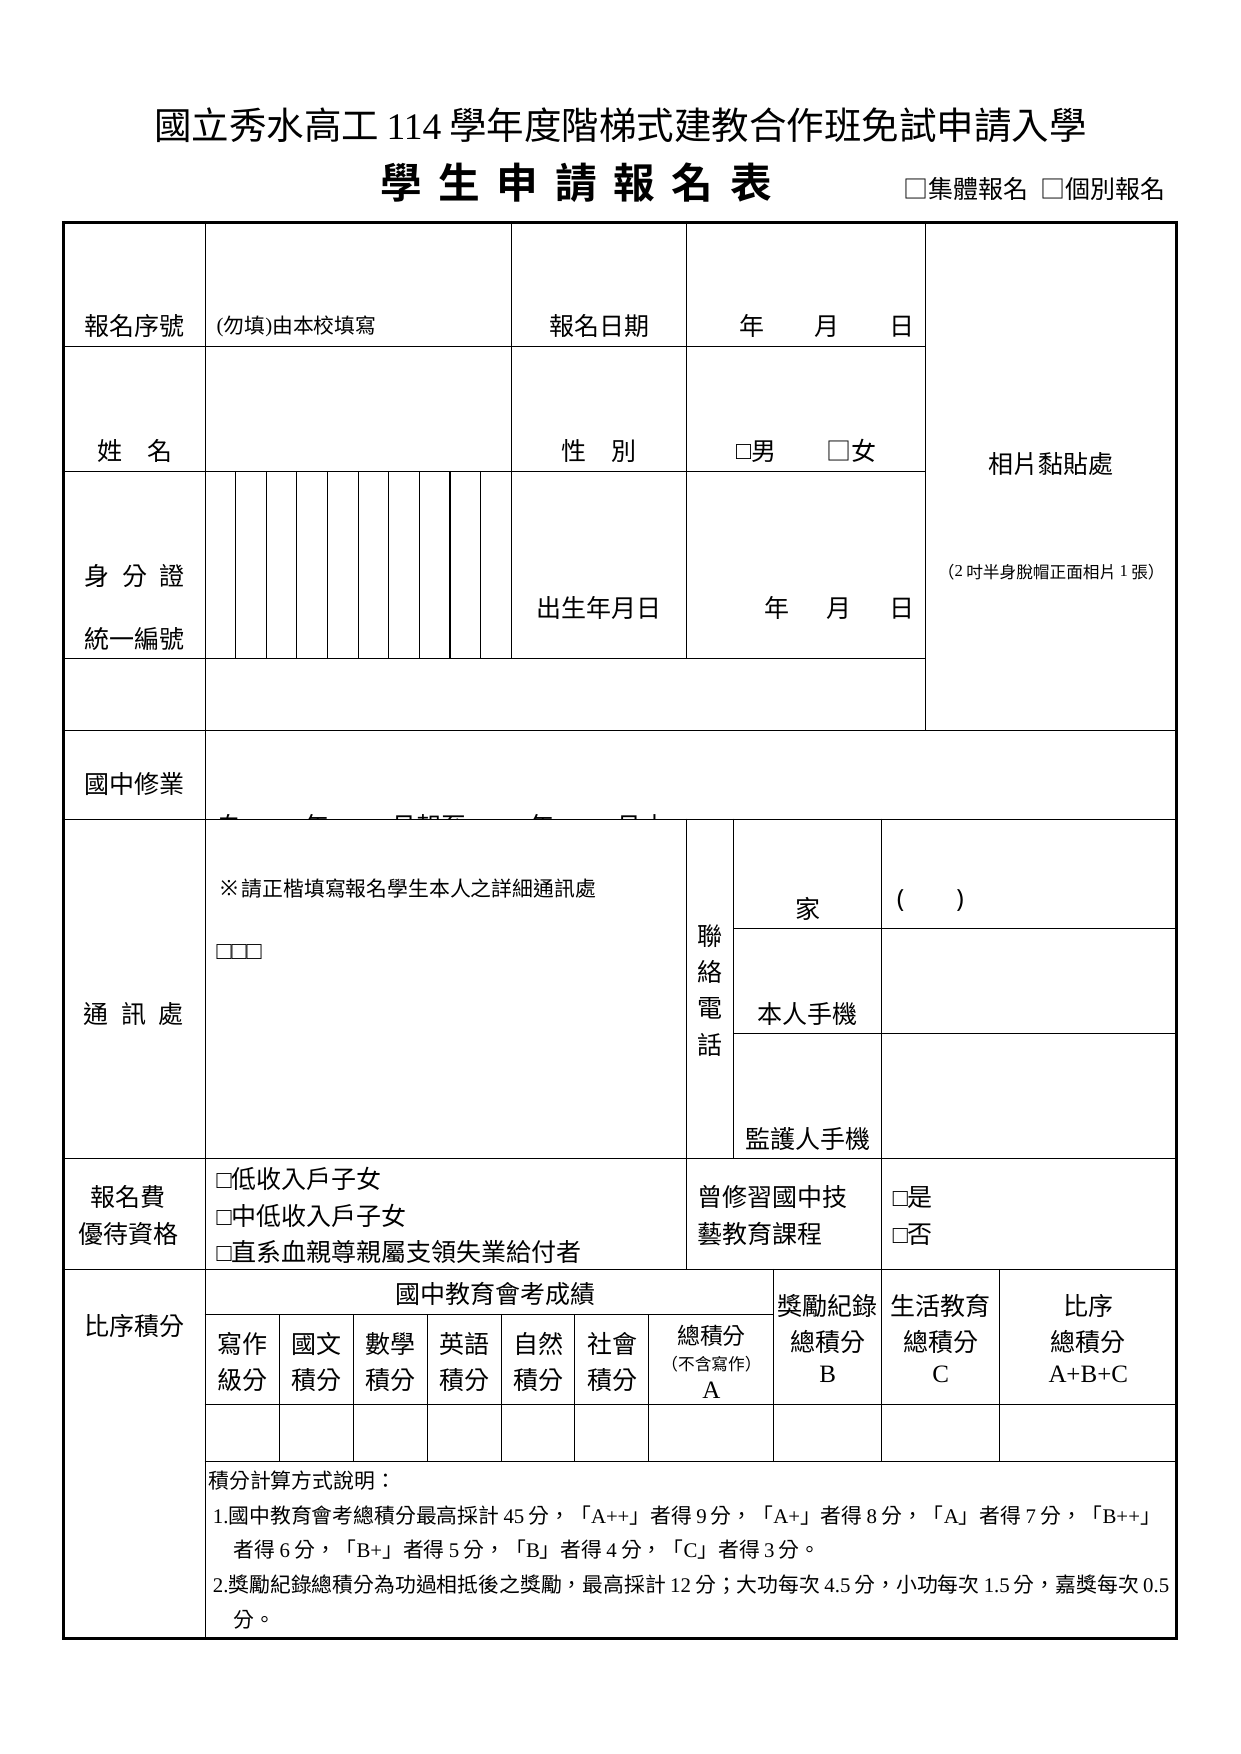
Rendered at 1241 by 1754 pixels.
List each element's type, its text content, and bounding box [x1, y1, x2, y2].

table_cell 監護人手機 [734, 1034, 881, 1158]
table_cell 獎勵紀錄總積分 B [774, 1270, 881, 1404]
table_cell □是 □否 [882, 1159, 1175, 1269]
table_cell [389, 472, 419, 658]
table_cell 性 別 [512, 347, 686, 471]
table_cell □低收入戶子女 □中低收入戶子女 □直系血親尊親屬支領失業給付者 [206, 1159, 686, 1269]
table_cell [502, 1405, 574, 1461]
table_cell 數學積分 [354, 1315, 427, 1404]
table_cell 國文積分 [280, 1315, 353, 1404]
table_cell 通 訊 處 [65, 820, 205, 1158]
table_cell ※請正楷填寫報名學生本人之詳細通訊處 □□□ [206, 820, 686, 1158]
table_header 相片黏貼處 （2吋半身脫帽正面相片1張） [926, 224, 1175, 730]
table_cell 身 分 證 統一編號 [65, 472, 205, 658]
table_cell [206, 347, 511, 471]
table_cell 生活教育總積分 C [882, 1270, 999, 1404]
table_cell [882, 929, 1175, 1033]
table_cell ( ) [882, 820, 1175, 928]
table_cell 年 月 日 [687, 472, 925, 658]
table_cell [206, 1405, 279, 1461]
table_cell [428, 1405, 501, 1461]
table_cell 比序 總積分 A+B+C [1000, 1270, 1175, 1404]
table_cell [774, 1405, 881, 1461]
table_cell 國中教育會考成績 [206, 1270, 773, 1314]
table_cell 總積分 （不含寫作） A [649, 1315, 773, 1404]
table_cell [236, 472, 266, 658]
table_cell [359, 472, 388, 658]
text 學 生 申 請 報 名 表 □集體報名 □個別報名 [75, 150, 1165, 210]
table_cell 報名費 優待資格 [65, 1159, 205, 1269]
table_cell 姓 名 [65, 347, 205, 471]
table_cell 出生年月日 [512, 472, 686, 658]
table_cell [297, 472, 327, 658]
table_cell [206, 472, 235, 658]
table_cell [280, 1405, 353, 1461]
table_cell 國中修業起迄年月 [65, 731, 205, 818]
table_cell 英語積分 [428, 1315, 501, 1404]
table_cell 社會積分 [575, 1315, 648, 1404]
table_cell □男 □女 [687, 347, 925, 471]
table_cell 自然積分 [502, 1315, 574, 1404]
table_cell 彰化 縣(市) 立 國中 [206, 659, 925, 730]
text 國立秀水高工114學年度階梯式建教合作班免試申請入學 [75, 96, 1165, 150]
table_cell [481, 472, 511, 658]
table_cell [267, 472, 296, 658]
table_cell 自 年 月起至 年 月止 [206, 731, 1175, 818]
table_header 報名日期 [512, 224, 686, 346]
table_cell 積分計算方式說明： 1.國中教育會考總積分最高採計45分，「A++」者得9分，「A+」者得8分，「A」者得7分，「B++」者得6分，「B+」者得5分，「B」者得4分，「C」者得3分。 2.獎勵紀錄總積分為功過相抵後之獎勵，最高採計12分；大功每次4.5分，小功每次1.5分，嘉獎每次0.5分。 [206, 1462, 1175, 1637]
table_cell [1000, 1405, 1175, 1461]
table_cell [882, 1034, 1175, 1158]
table_cell 畢（結）業國中 [65, 659, 205, 730]
table_cell 聯絡 電話 [687, 820, 733, 1158]
table_cell [420, 472, 449, 658]
table_cell [451, 472, 480, 658]
table_cell 寫作級分 [206, 1315, 279, 1404]
table_cell [649, 1405, 773, 1461]
table_cell 曾修習國中技藝教育課程 [687, 1159, 881, 1269]
table_cell [882, 1405, 999, 1461]
table_cell 比序積分 [65, 1270, 205, 1637]
table_header (勿填)由本校填寫 [206, 224, 511, 346]
table_cell [328, 472, 358, 658]
table_cell [575, 1405, 648, 1461]
table_header 報名序號 [65, 224, 205, 346]
table_cell 本人手機 [734, 929, 881, 1033]
table_header 年 月 日 [687, 224, 925, 346]
table_cell [354, 1405, 427, 1461]
table_cell 家 [734, 820, 881, 928]
